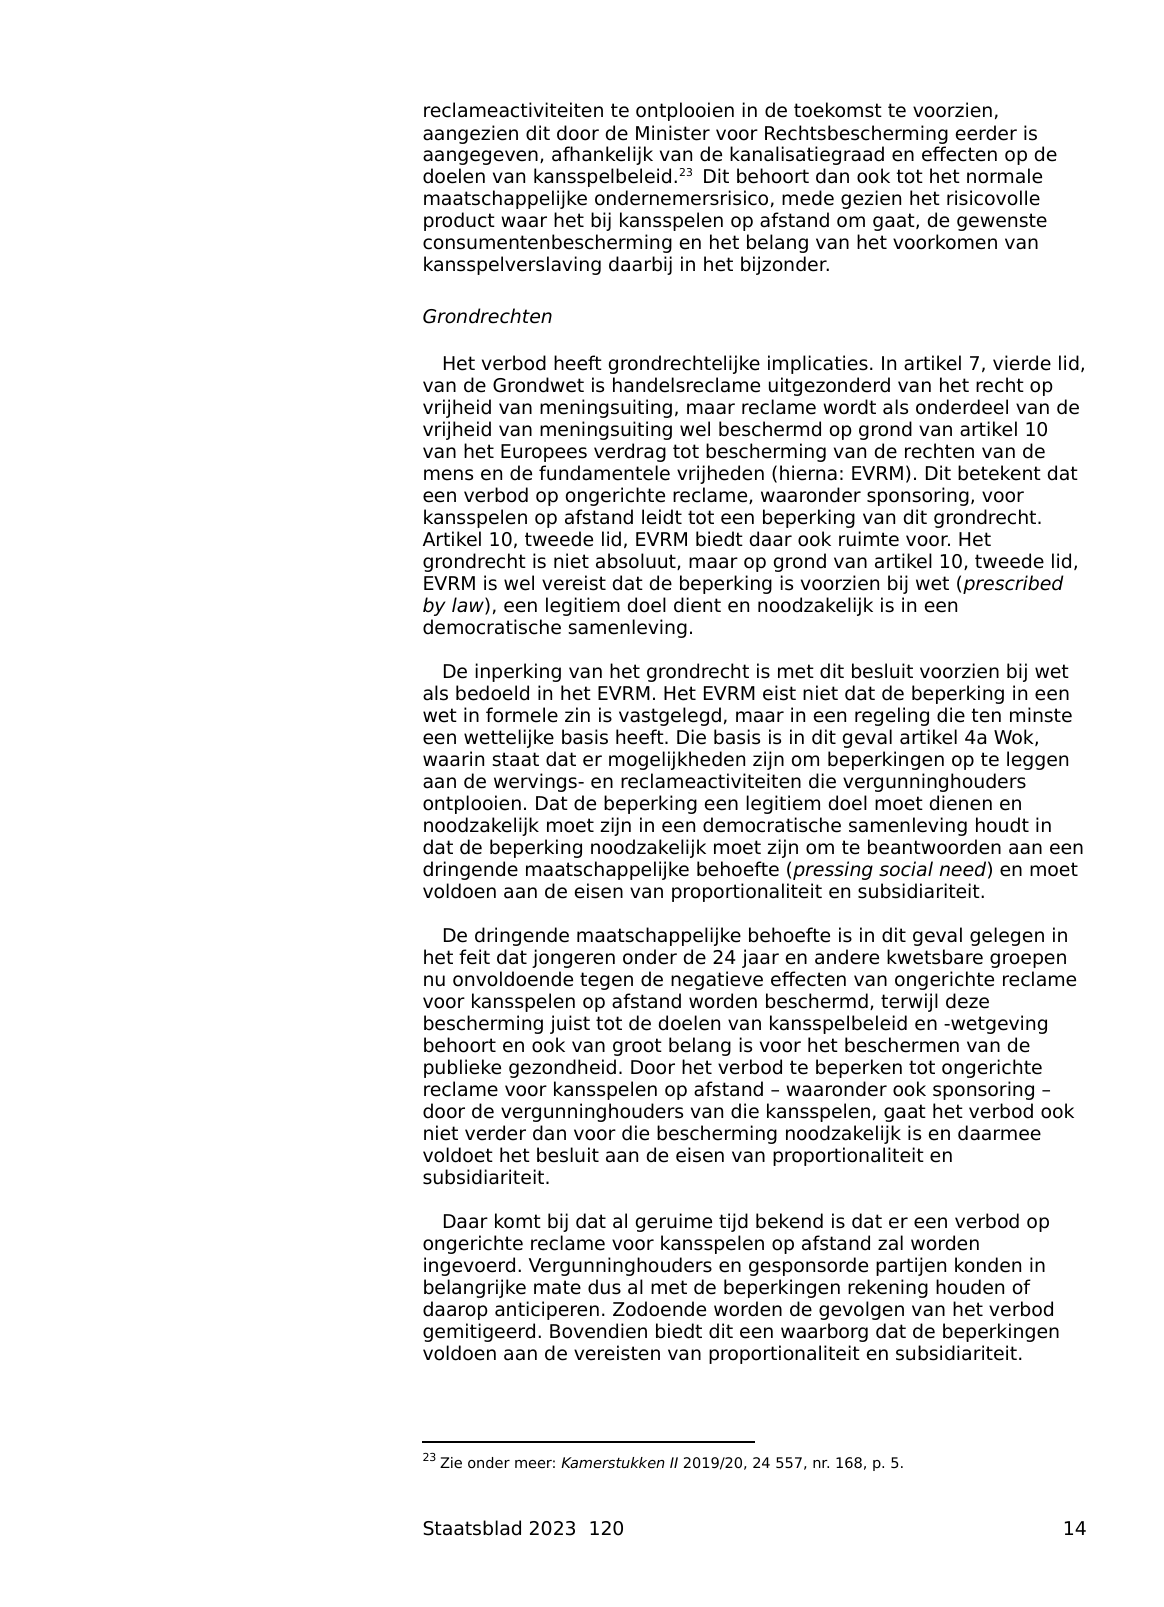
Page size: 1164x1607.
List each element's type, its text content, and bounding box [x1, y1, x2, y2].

text reclameactiviteiten te ontplooien in de toekomst te voorzien, aangezien dit door de Minister voor Rechtsbescherming eerder is aangegeven, afhankelijk van de kanalisatiegraad en effecten op de doelen van kansspelbeleid. Dit behoort dan ook tot het normale maatschappelijke ondernemersrisico, mede gezien het risicovolle product waar het bij kansspelen op afstand om gaat, de gewenste consumentenbescherming en het belang van het voorkomen van kansspelverslaving daarbij in het bijzonder. [422, 100, 1087, 276]
subtitle Grondrechten [422, 306, 1087, 328]
text Zie onder meer: Kamerstukken II 2019/20, 24 557, nr. 168, p. 5. [422, 1451, 1087, 1473]
text De dringende maatschappelijke behoefte is in dit geval gelegen in het feit dat jongeren onder de 24 jaar en andere kwetsbare groepen nu onvoldoende tegen de negatieve effecten van ongerichte reclame voor kansspelen op afstand worden beschermd, terwijl deze bescherming juist tot de doelen van kansspelbeleid en -wetgeving behoort en ook van groot belang is voor het beschermen van de publieke gezondheid. Door het verbod te beperken tot ongerichte reclame voor kansspelen op afstand – waaronder ook sponsoring – door de vergunninghouders van die kansspelen, gaat het verbod ook niet verder dan voor die bescherming noodzakelijk is en daarmee voldoet het besluit aan de eisen van proportionaliteit en subsidiariteit. [422, 925, 1087, 1189]
text De inperking van het grondrecht is met dit besluit voorzien bij wet als bedoeld in het EVRM. Het EVRM eist niet dat de beperking in een wet in formele zin is vastgelegd, maar in een regeling die ten minste een wettelijke basis heeft. Die basis is in dit geval artikel 4a Wok, waarin staat dat er mogelijkheden zijn om beperkingen op te leggen aan de wervings- en reclameactiviteiten die vergunninghouders ontplooien. Dat de beperking een legitiem doel moet dienen en noodzakelijk moet zijn in een democratische samenleving houdt in dat de beperking noodzakelijk moet zijn om te beantwoorden aan een dringende maatschappelijke behoefte (pressing social need) en moet voldoen aan de eisen van proportionaliteit en subsidiariteit. [422, 661, 1087, 903]
text Het verbod heeft grondrechtelijke implicaties. In artikel 7, vierde lid, van de Grondwet is handelsreclame uitgezonderd van het recht op vrijheid van meningsuiting, maar reclame wordt als onderdeel van de vrijheid van meningsuiting wel beschermd op grond van artikel 10 van het Europees verdrag tot bescherming van de rechten van de mens en de fundamentele vrijheden (hierna: EVRM). Dit betekent dat een verbod op ongerichte reclame, waaronder sponsoring, voor kansspelen op afstand leidt tot een beperking van dit grondrecht. Artikel 10, tweede lid, EVRM biedt daar ook ruimte voor. Het grondrecht is niet absoluut, maar op grond van artikel 10, tweede lid, EVRM is wel vereist dat de beperking is voorzien bij wet (prescribed by law), een legitiem doel dient en noodzakelijk is in een democratische samenleving. [422, 353, 1087, 639]
text Daar komt bij dat al geruime tijd bekend is dat er een verbod op ongerichte reclame voor kansspelen op afstand zal worden ingevoerd. Vergunninghouders en gesponsorde partijen konden in belangrijke mate dus al met de beperkingen rekening houden of daarop anticiperen. Zodoende worden de gevolgen van het verbod gemitigeerd. Bovendien biedt dit een waarborg dat de beperkingen voldoen aan de vereisten van proportionaliteit en subsidiariteit. [422, 1211, 1087, 1365]
